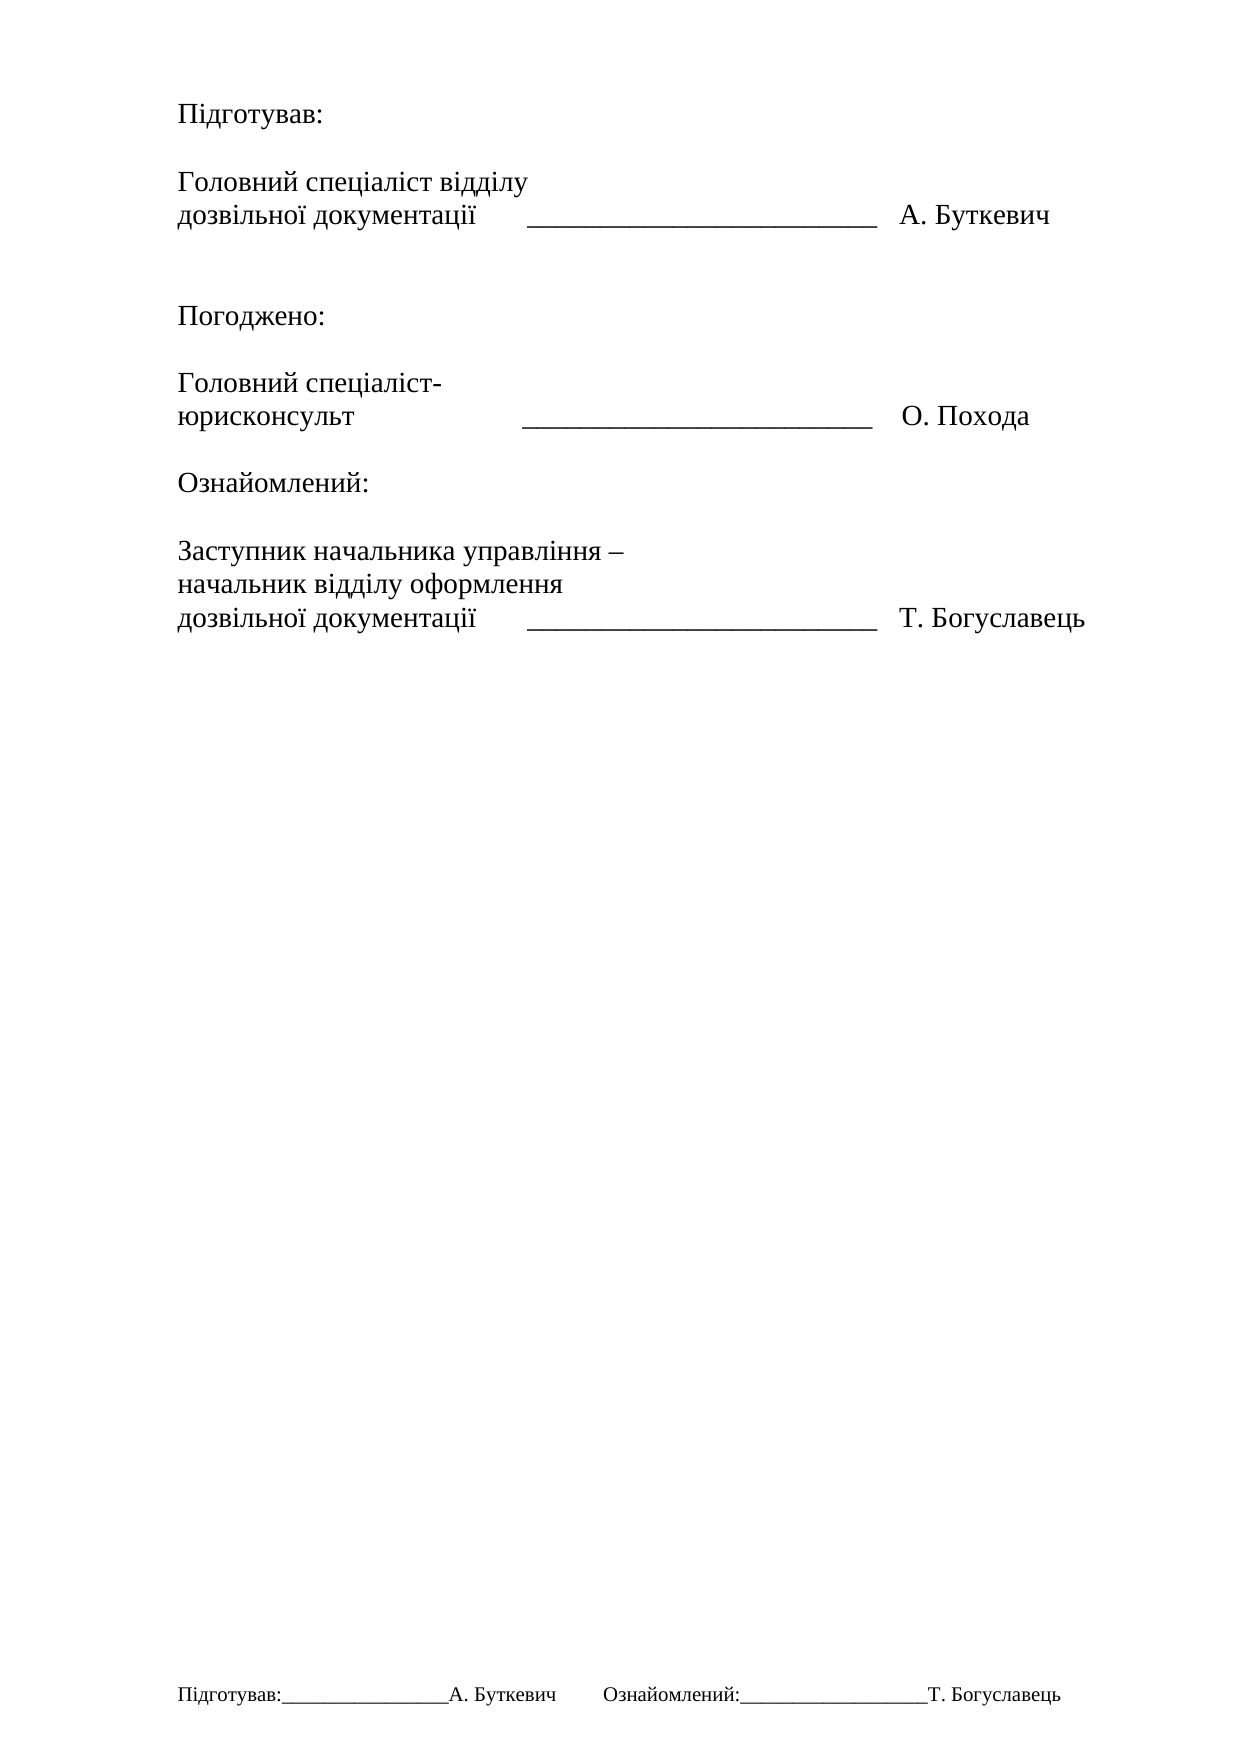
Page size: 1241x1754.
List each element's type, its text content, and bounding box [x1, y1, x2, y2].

table_header [166, 1271, 694, 1673]
table_header [694, 1271, 1192, 1673]
text дозвільної документації ________________________ Т. Богуславець [177, 600, 1181, 633]
text Підготував: [177, 97, 1181, 130]
text Головний спеціаліст відділу [177, 164, 1181, 197]
text Ознайомлений: [177, 466, 1181, 499]
text Головний спеціаліст- [177, 365, 1181, 398]
text Погоджено: [177, 298, 1181, 331]
text дозвільної документації ________________________ А. Буткевич [177, 197, 1181, 231]
text Заступник начальника управління – [177, 533, 1181, 566]
text начальник відділу оформлення [177, 566, 1181, 600]
text юрисконсульт ________________________ О. Похода [177, 398, 1181, 432]
